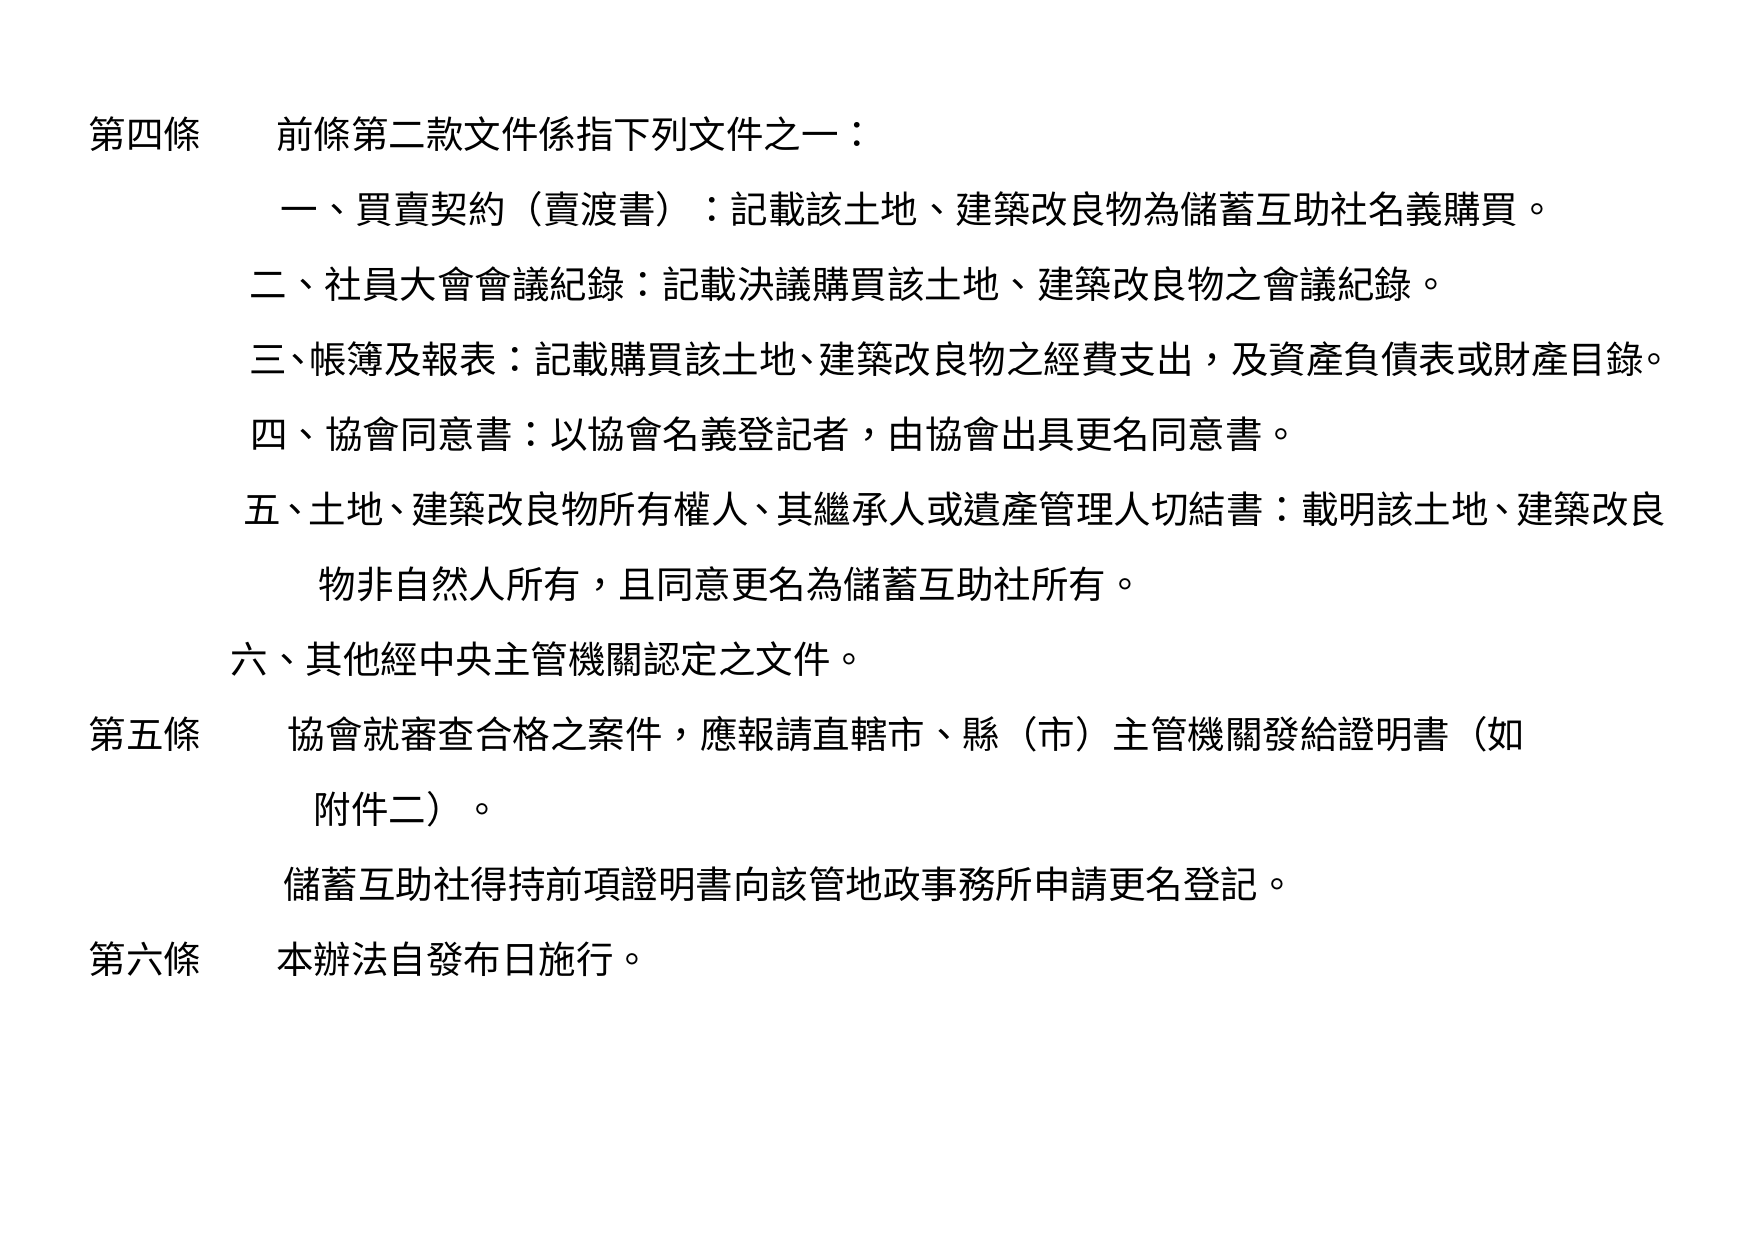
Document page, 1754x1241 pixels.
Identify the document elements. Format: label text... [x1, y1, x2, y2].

text 三、帳簿及報表：記載購買該土地、建築改良物之經費支出，及資產負債表或財產目錄。 [249, 320, 1665, 395]
text 附件二）。 [89, 770, 1665, 845]
text 一、買賣契約（賣渡書）：記載該土地、建築改良物為儲蓄互助社名義購買。 [243, 170, 1665, 245]
text 四、協會同意書：以協會名義登記者，由協會出具更名同意書。 [250, 395, 1665, 470]
text 儲蓄互助社得持前項證明書向該管地政事務所申請更名登記。 [175, 845, 1665, 920]
text 第六條 本辦法自發布日施行。 [89, 920, 1665, 995]
text 五、土地、建築改良物所有權人、其繼承人或遺產管理人切結書：載明該土地、建築改良物非自然人所有，且同意更名為儲蓄互助社所有。 [244, 470, 1665, 620]
list 協會就審查合格之案件，應報請直轄市、縣（市）主管機關發給證明書（如 [89, 695, 1665, 770]
text 六、其他經中央主管機關認定之文件。 [193, 620, 1665, 695]
text 二、社員大會會議紀錄：記載決議購買該土地、建築改良物之會議紀錄。 [249, 245, 1665, 320]
text 第四條 前條第二款文件係指下列文件之一： [89, 95, 1665, 170]
